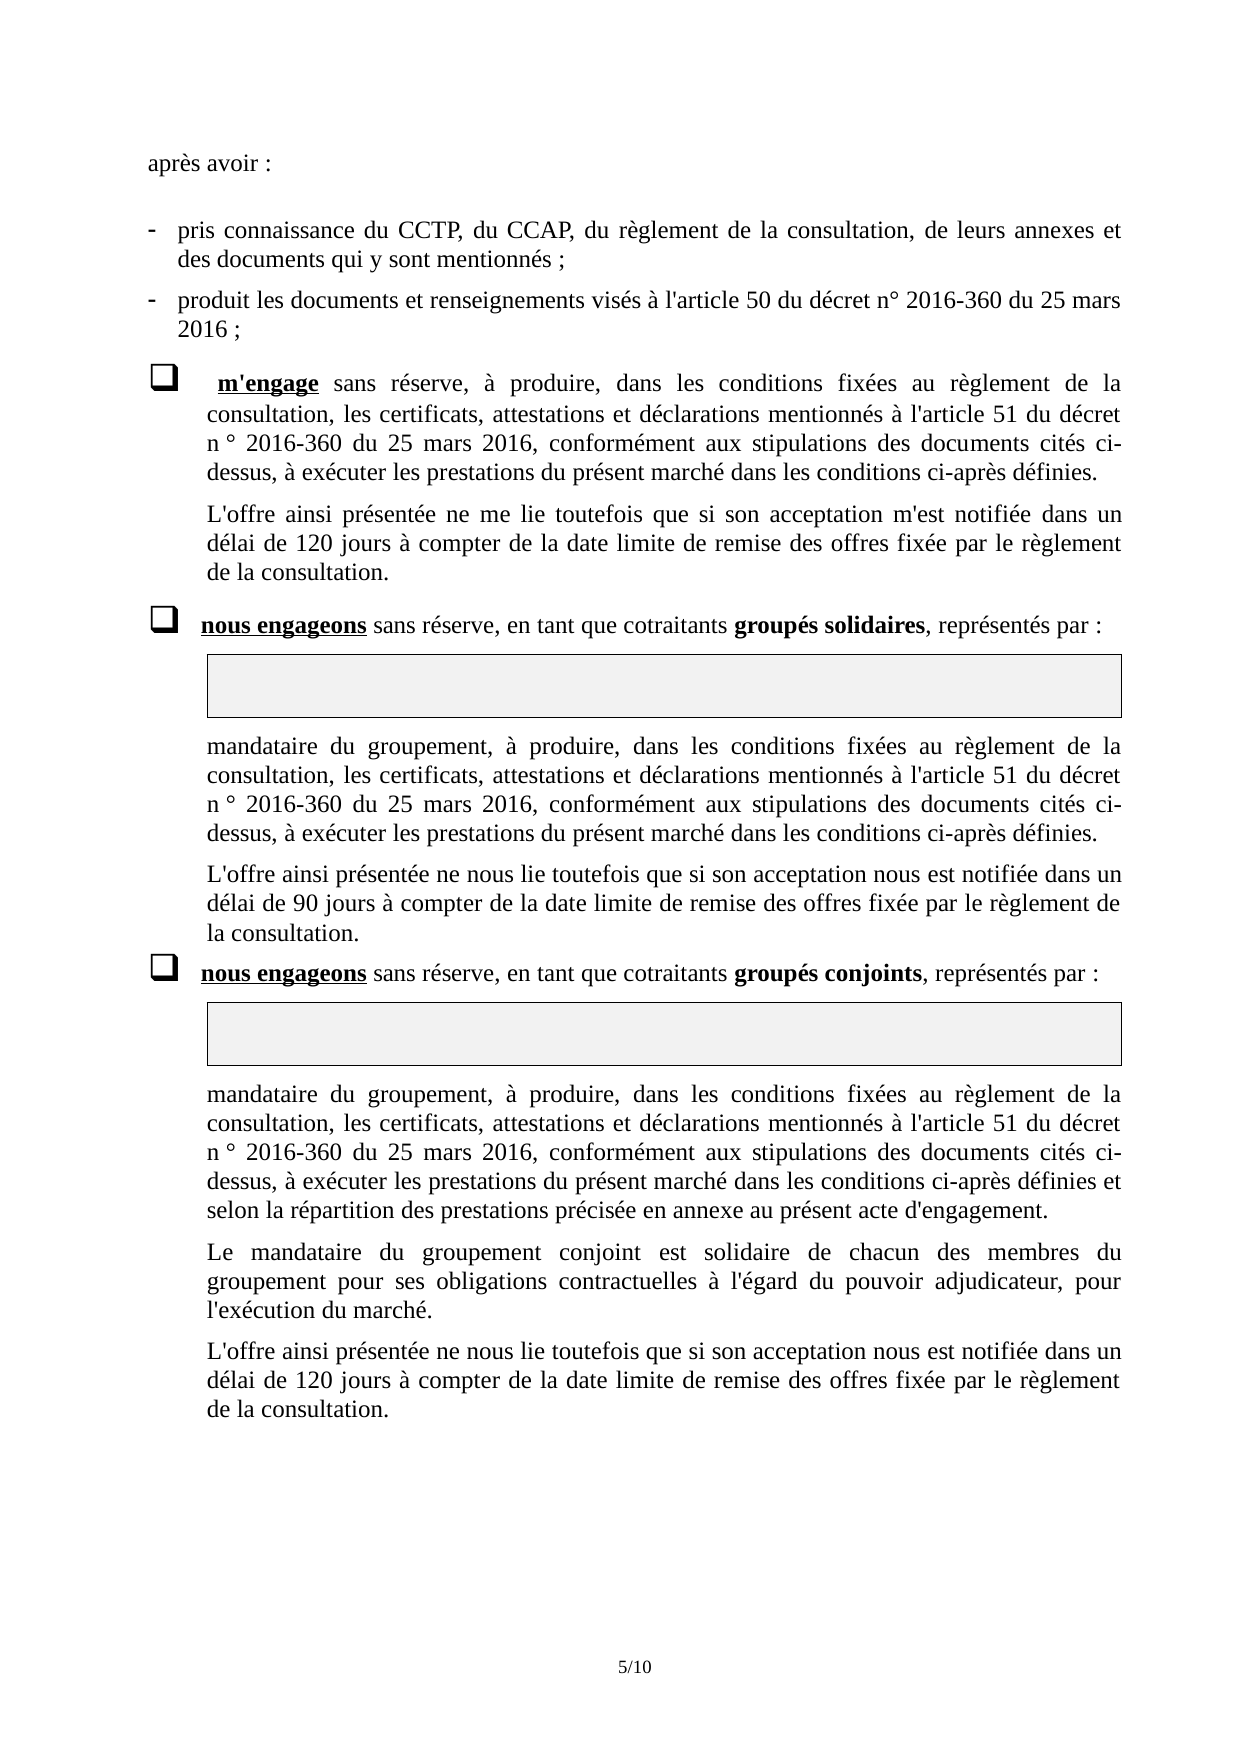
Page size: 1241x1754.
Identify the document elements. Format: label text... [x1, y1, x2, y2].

text q nous engageons sans réserve, en tant que cotraitants groupés conjoints, représentés par : [148, 946, 1122, 989]
list pris connaissance du CCTP, du CCAP, du règlement de la consultation, de leurs annexes et des documents qui y sont mentionnés ; [148, 215, 1122, 273]
text L'offre ainsi présentée ne nous lie toutefois que si son acceptation nous est notifiée dans un délai de 120 jours à compter de la date limite de remise des offres fixée par le règlement de la consultation. [207, 1336, 1122, 1423]
text mandataire du groupement, à produire, dans les conditions fixées au règlement de la consultation, les certificats, attestations et déclarations mentionnés à l'article 51 du décret n ° 2016-360 du 25 mars 2016, conformément aux stipulations des documents cités ci-dessus, à exécuter les prestations du présent marché dans les conditions ci-après définies. [207, 731, 1122, 847]
text q m'engage sans réserve, à produire, dans les conditions fixées au règlement de la consultation, les certificats, attestations et déclarations mentionnés à l'article 51 du décret n ° 2016-360 du 25 mars 2016, conformément aux stipulations des documents cités ci-dessus, à exécuter les prestations du présent marché dans les conditions ci-après définies. [148, 356, 1122, 486]
text L'offre ainsi présentée ne nous lie toutefois que si son acceptation nous est notifiée dans un délai de 90 jours à compter de la date limite de remise des offres fixée par le règlement de la consultation. [207, 859, 1122, 946]
text q nous engageons sans réserve, en tant que cotraitants groupés solidaires, représentés par : [148, 598, 1122, 641]
text L'offre ainsi présentée ne me lie toutefois que si son acceptation m'est notifiée dans un délai de 120 jours à compter de la date limite de remise des offres fixée par le règlement de la consultation. [207, 498, 1122, 586]
text Le mandataire du groupement conjoint est solidaire de chacun des membres du groupement pour ses obligations contractuelles à l'égard du pouvoir adjudicateur, pour l'exécution du marché. [207, 1237, 1122, 1324]
text mandataire du groupement, à produire, dans les conditions fixées au règlement de la consultation, les certificats, attestations et déclarations mentionnés à l'article 51 du décret n ° 2016-360 du 25 mars 2016, conformément aux stipulations des documents cités ci-dessus, à exécuter les prestations du présent marché dans les conditions ci-après définies et selon la répartition des prestations précisée en annexe au présent acte d'engagement. [207, 1079, 1122, 1224]
list produit les documents et renseignements visés à l'article 50 du décret n° 2016-360 du 25 mars 2016 ; [148, 285, 1122, 343]
